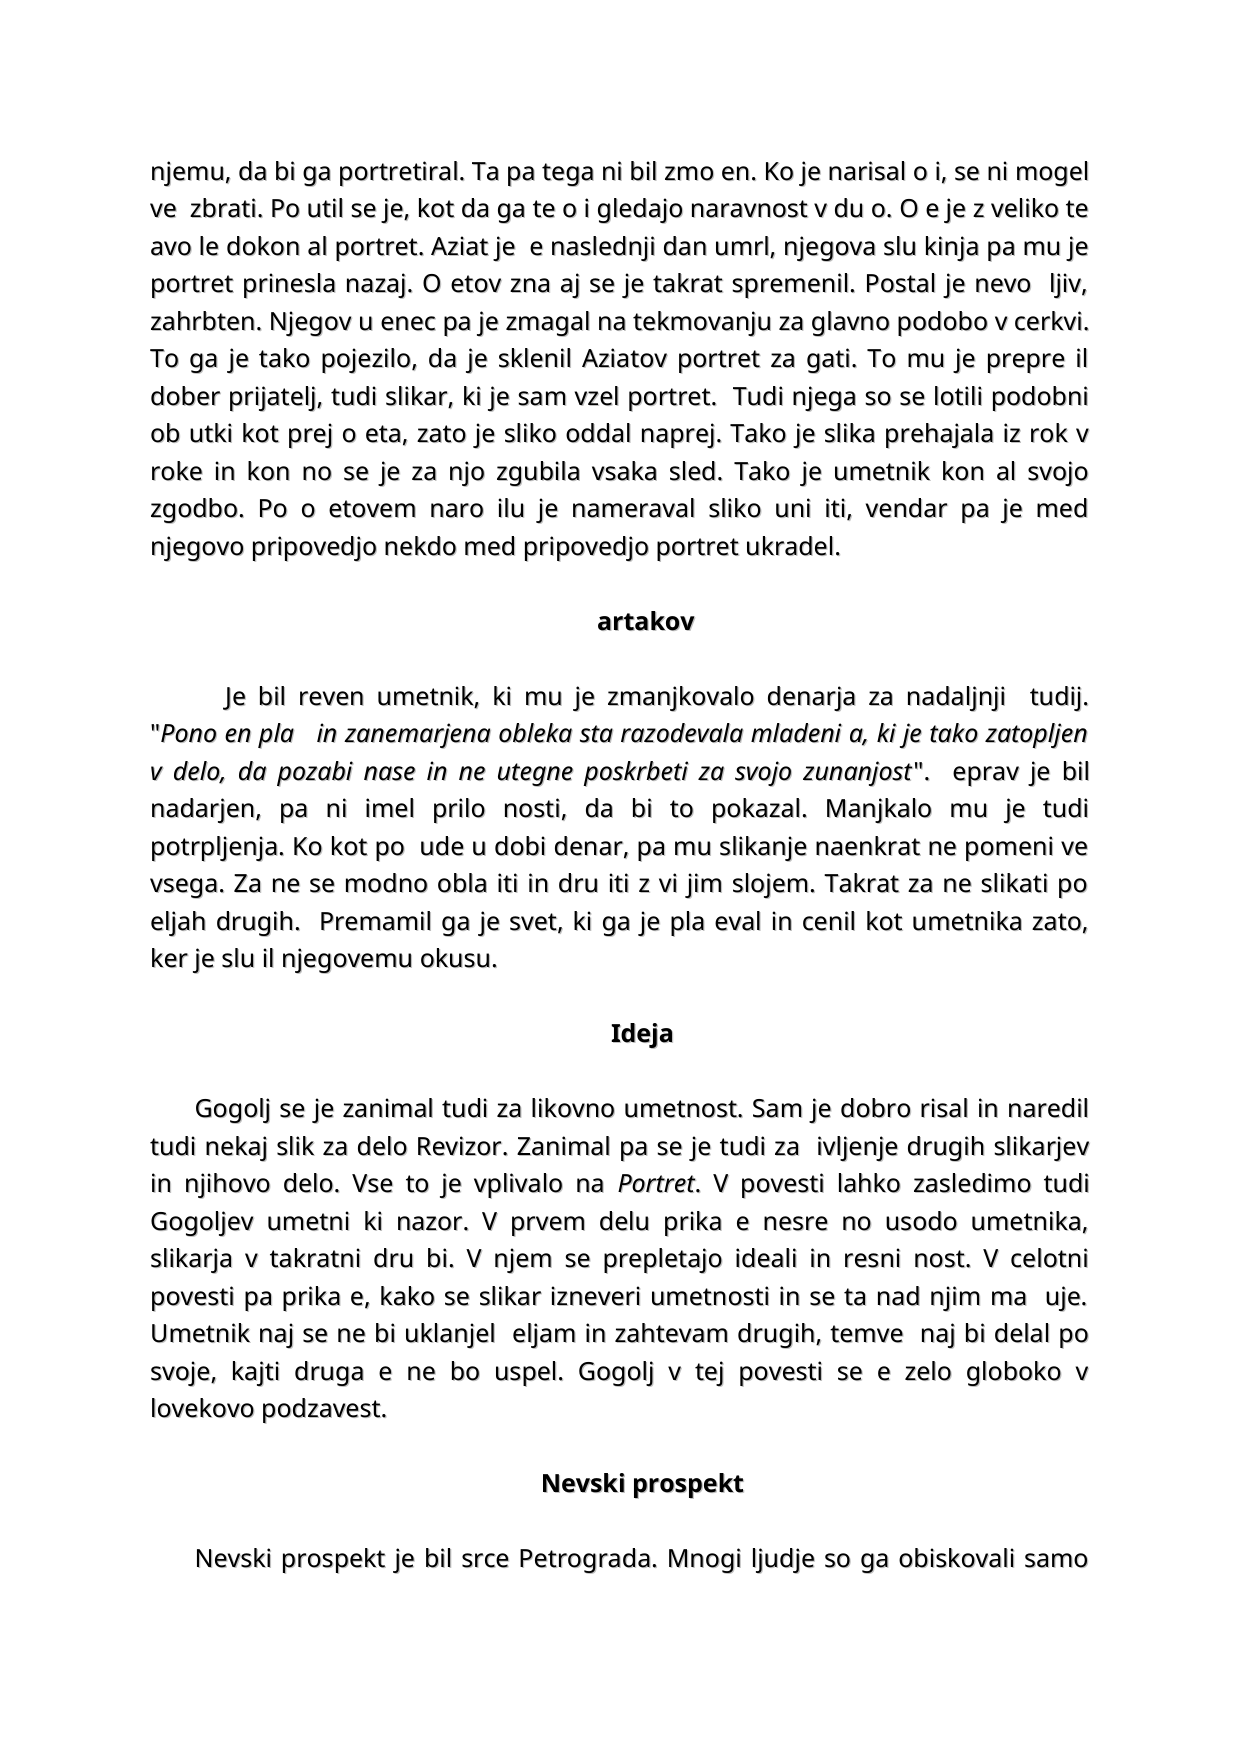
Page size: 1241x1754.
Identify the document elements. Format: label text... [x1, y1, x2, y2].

text artakov [150, 600, 1090, 637]
text Nevski prospekt je bil srce Petrograda. Mnogi ljudje so ga obiskovali samo [150, 1537, 1090, 1575]
text njemu, da bi ga portretiral. Ta pa tega ni bil zmo en. Ko je narisal o i, se ni mogel ve zbrati. Po util se je, kot da ga te o i gledajo naravnost v du o. O e je z veliko te avo le dokon al portret. Aziat je e naslednji dan umrl, njegova slu kinja pa mu je portret prinesla nazaj. O etov zna aj se je takrat spremenil. Postal je nevo ljiv, zahrbten. Njegov u enec pa je zmagal na tekmovanju za glavno podobo v cerkvi. To ga je tako pojezilo, da je sklenil Aziatov portret za gati. To mu je prepre il dober prijatelj, tudi slikar, ki je sam vzel portret. Tudi njega so se lotili podobni ob utki kot prej o eta, zato je sliko oddal naprej. Tako je slika prehajala iz rok v roke in kon no se je za njo zgubila vsaka sled. Tako je umetnik kon al svojo zgodbo. Po o etovem naro ilu je nameraval sliko uni iti, vendar pa je med njegovo pripovedjo nekdo med pripovedjo portret ukradel. [150, 150, 1090, 562]
text Nevski prospekt [150, 1462, 1090, 1500]
text Je bil reven umetnik, ki mu je zmanjkovalo denarja za nadaljnji tudij. "Pono en pla in zanemarjena obleka sta razodevala mladeni a, ki je tako zatopljen v delo, da pozabi nase in ne utegne poskrbeti za svojo zunanjost". eprav je bil nadarjen, pa ni imel prilo nosti, da bi to pokazal. Manjkalo mu je tudi potrpljenja. Ko kot po ude u dobi denar, pa mu slikanje naenkrat ne pomeni ve vsega. Za ne se modno obla iti in dru iti z vi jim slojem. Takrat za ne slikati po eljah drugih. Premamil ga je svet, ki ga je pla eval in cenil kot umetnika zato, ker je slu il njegovemu okusu. [150, 675, 1090, 975]
text Gogolj se je zanimal tudi za likovno umetnost. Sam je dobro risal in naredil tudi nekaj slik za delo Revizor. Zanimal pa se je tudi za ivljenje drugih slikarjev in njihovo delo. Vse to je vplivalo na Portret. V povesti lahko zasledimo tudi Gogoljev umetni ki nazor. V prvem delu prika e nesre no usodo umetnika, slikarja v takratni dru bi. V njem se prepletajo ideali in resni nost. V celotni povesti pa prika e, kako se slikar izneveri umetnosti in se ta nad njim ma uje. Umetnik naj se ne bi uklanjel eljam in zahtevam drugih, temve naj bi delal po svoje, kajti druga e ne bo uspel. Gogolj v tej povesti se e zelo globoko v lovekovo podzavest. [150, 1087, 1090, 1425]
text Ideja [150, 1012, 1090, 1050]
